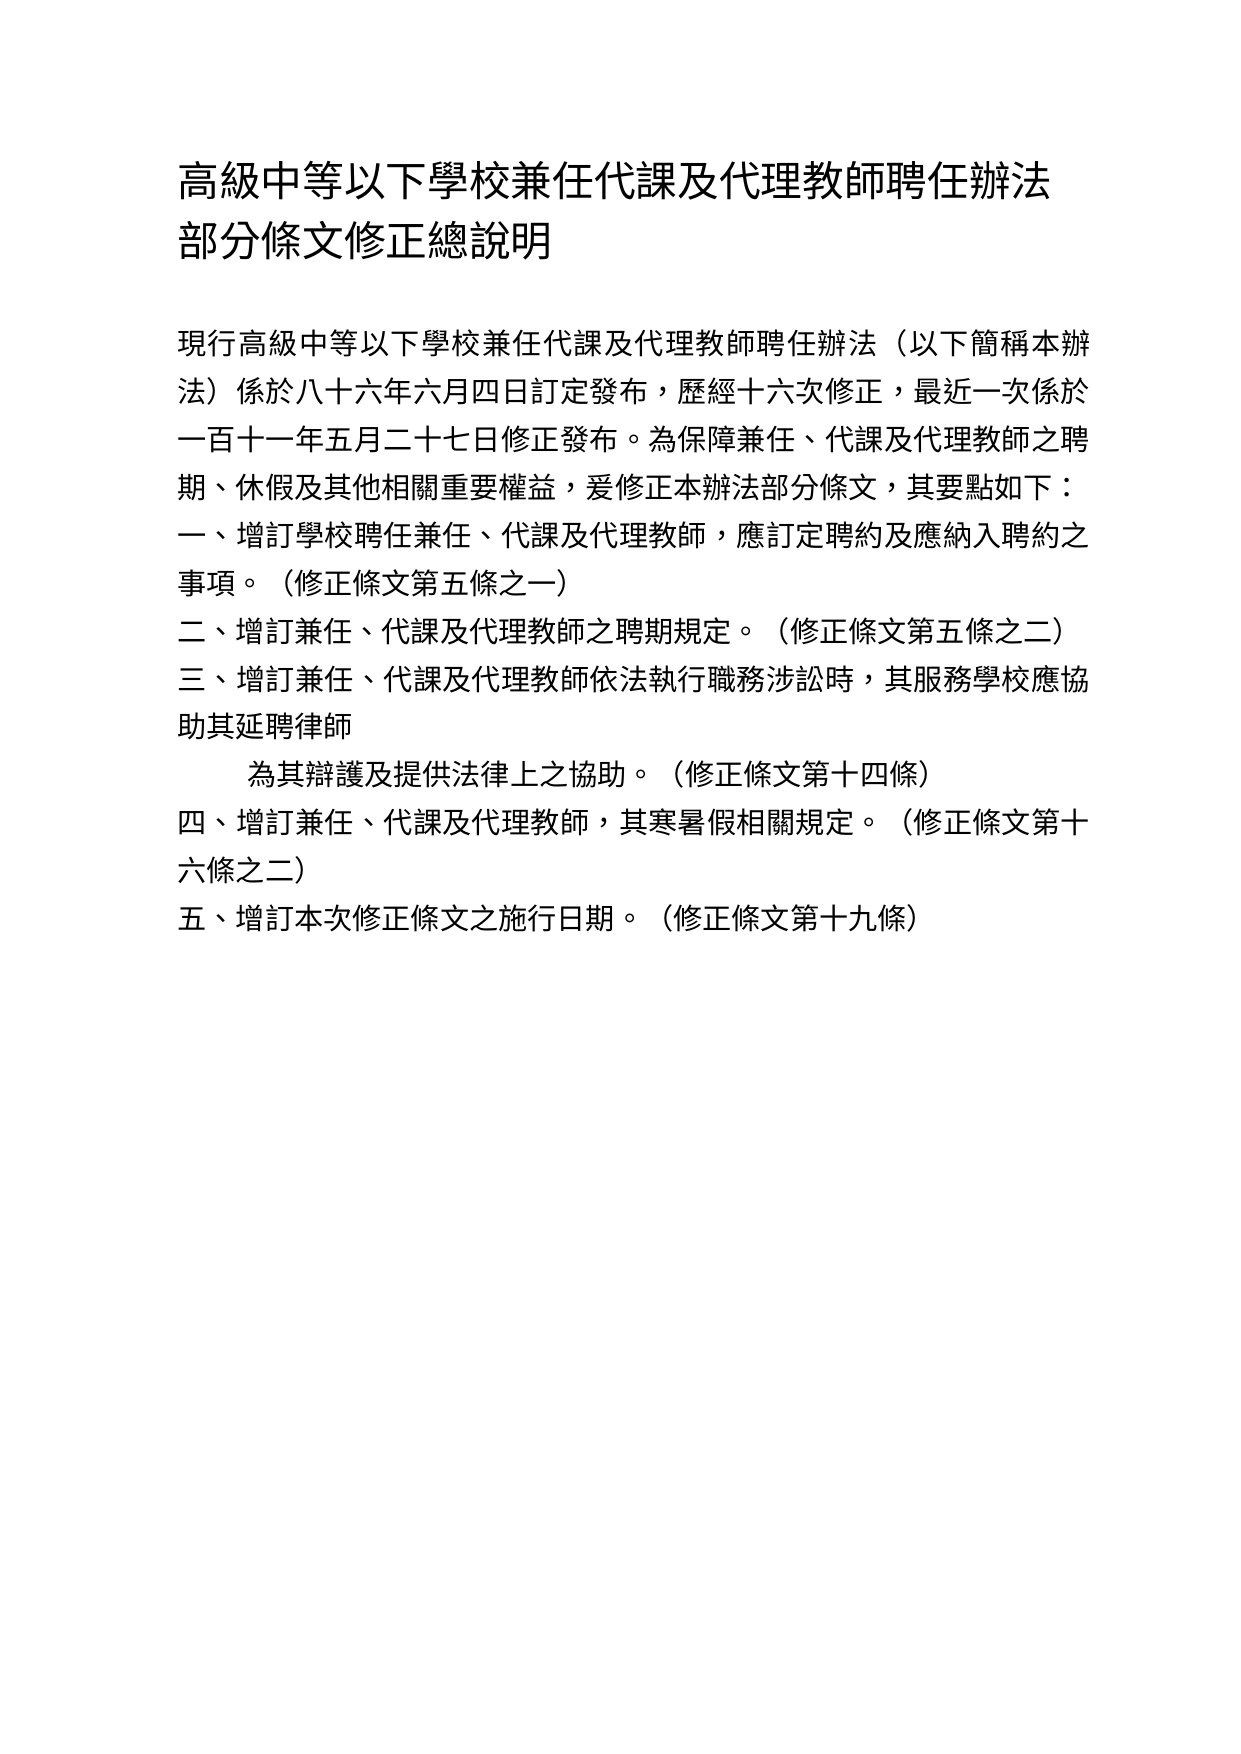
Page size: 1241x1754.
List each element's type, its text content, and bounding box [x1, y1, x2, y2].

subtitle 高級中等以下學校兼任代課及代理教師聘任辦法部分條文修正總說明 [177, 148, 1092, 268]
text 四、增訂兼任、代課及代理教師，其寒暑假相關規定。（修正條文第十六條之二） [177, 795, 1092, 891]
text 二、增訂兼任、代課及代理教師之聘期規定。（修正條文第五條之二） [177, 604, 1092, 652]
text 現行高級中等以下學校兼任代課及代理教師聘任辦法（以下簡稱本辦法）係於八十六年六月四日訂定發布，歷經十六次修正，最近一次係於一百十一年五月二十七日修正發布。為保障兼任、代課及代理教師之聘期、休假及其他相關重要權益，爰修正本辦法部分條文，其要點如下： [177, 316, 1092, 508]
text 三、增訂兼任、代課及代理教師依法執行職務涉訟時，其服務學校應協助其延聘律師 [177, 652, 1092, 747]
text 五、增訂本次修正條文之施行日期。（修正條文第十九條） [177, 891, 1092, 939]
text 為其辯護及提供法律上之協助。（修正條文第十四條） [177, 747, 1092, 795]
text 一、增訂學校聘任兼任、代課及代理教師，應訂定聘約及應納入聘約之事項。（修正條文第五條之一） [177, 508, 1092, 604]
